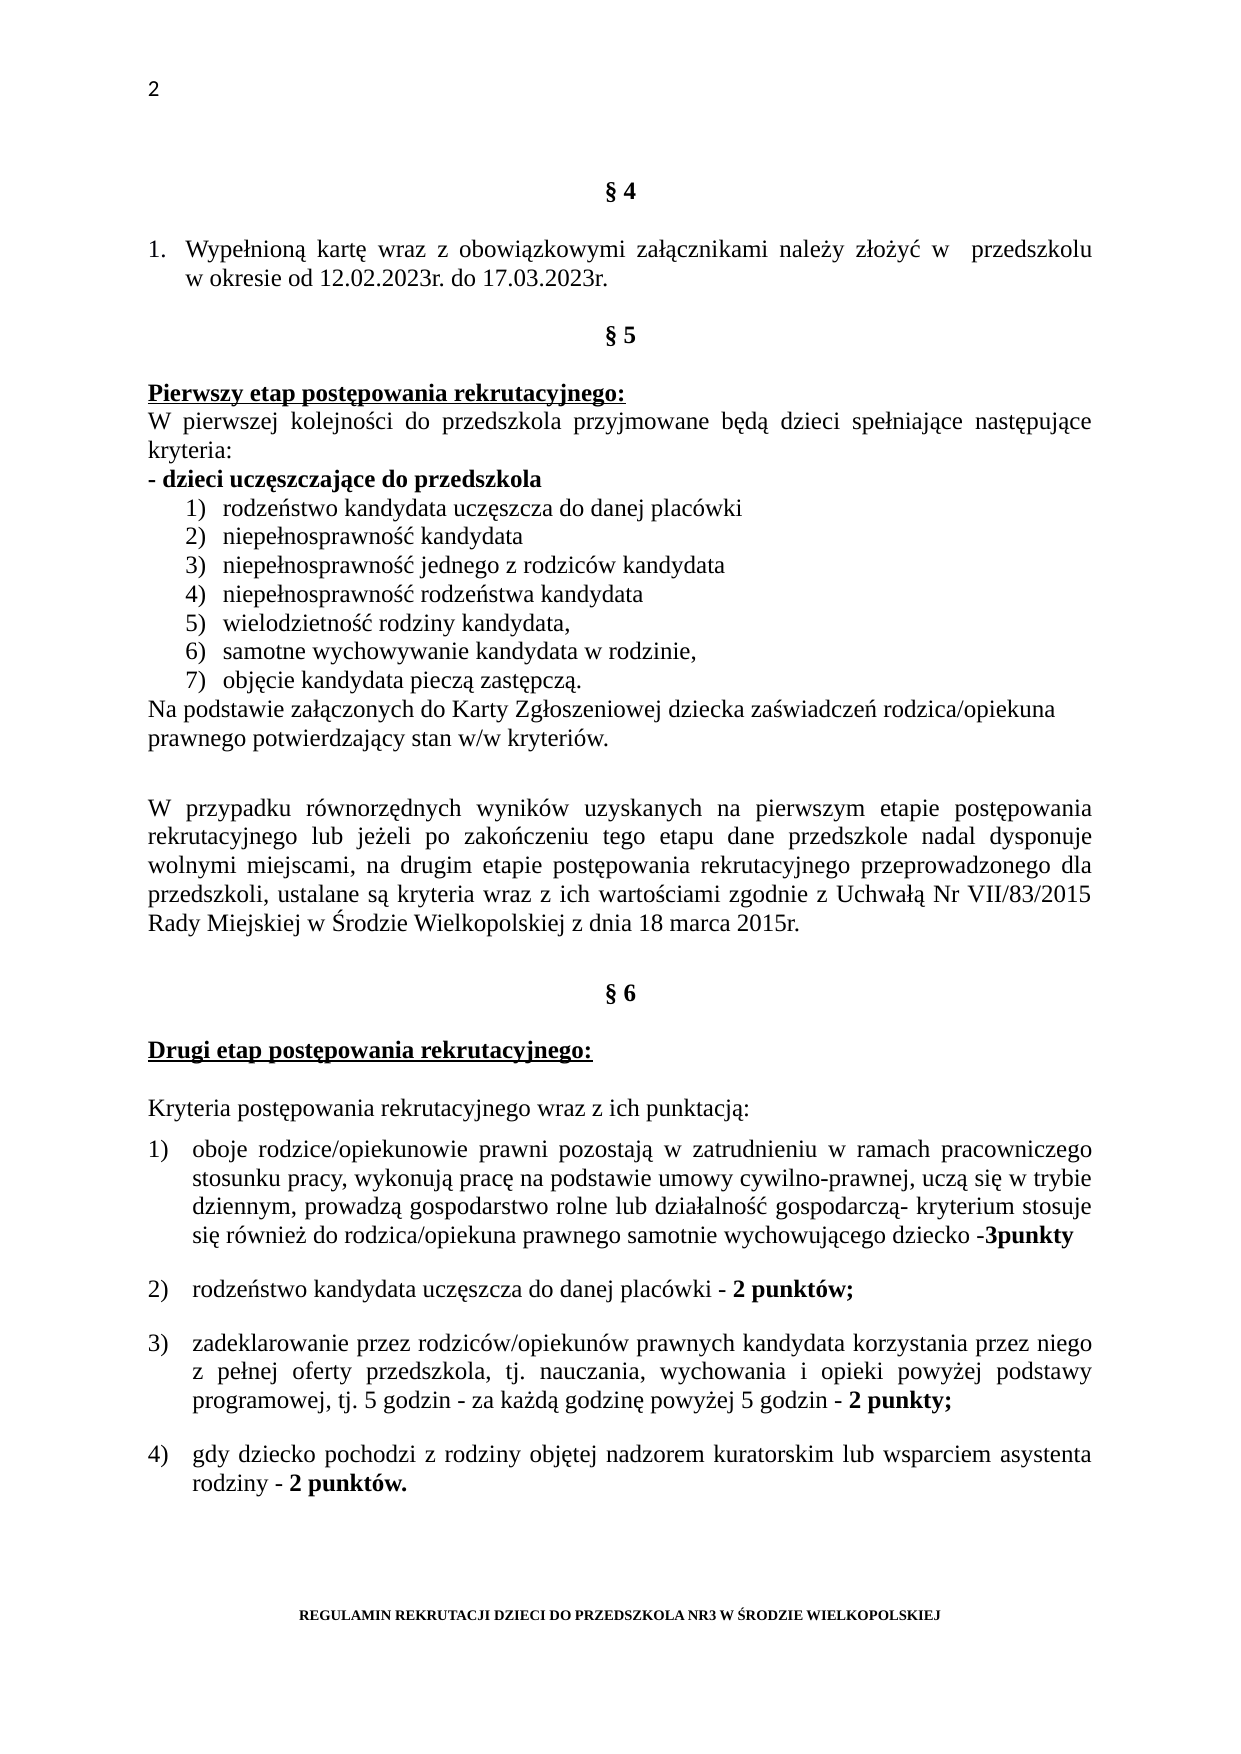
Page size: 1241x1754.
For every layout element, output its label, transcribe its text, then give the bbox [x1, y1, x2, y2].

list samotne wychowywanie kandydata w rodzinie, [185, 636, 1093, 665]
text W pierwszej kolejności do przedszkola przyjmowane będą dzieci spełniające następujące kryteria: [148, 406, 1093, 464]
text W przypadku równorzędnych wyników uzyskanych na pierwszym etapie postępowania rekrutacyjnego lub jeżeli po zakończeniu tego etapu dane przedszkole nadal dysponuje wolnymi miejscami, na drugim etapie postępowania rekrutacyjnego przeprowadzonego dla przedszkoli, ustalane są kryteria wraz z ich wartościami zgodnie z Uchwałą Nr VII/83/2015 Rady Miejskiej w Środzie Wielkopolskiej z dnia 18 marca 2015r. [148, 793, 1093, 936]
list objęcie kandydata pieczą zastępczą. [185, 665, 1093, 694]
text Drugi etap postępowania rekrutacyjnego: [148, 1035, 1093, 1064]
text § 5 [148, 320, 1093, 349]
list wielodzietność rodziny kandydata, [185, 608, 1093, 636]
list niepełnosprawność rodzeństwa kandydata [185, 579, 1093, 608]
list Pierwszy etap postępowania rekrutacyjnego: [148, 378, 1093, 406]
text Kryteria postępowania rekrutacyjnego wraz z ich punktacją: [148, 1093, 1093, 1121]
list gdy dziecko pochodzi z rodziny objętej nadzorem kuratorskim lub wsparciem asystenta rodziny - 2 punktów. [148, 1439, 1093, 1496]
text - dzieci uczęszczające do przedszkola [148, 464, 1093, 493]
text § 6 [148, 978, 1093, 1006]
list oboje rodzice/opiekunowie prawni pozostają w zatrudnieniu w ramach pracowniczego stosunku pracy, wykonują pracę na podstawie umowy cywilno-prawnej, uczą się w trybie dziennym, prowadzą gospodarstwo rolne lub działalność gospodarczą- kryterium stosuje się również do rodzica/opiekuna prawnego samotnie wychowującego dziecko -3punkty [148, 1134, 1093, 1249]
text § 4 [148, 176, 1093, 205]
text Na podstawie załączonych do Karty Zgłoszeniowej dziecka zaświadczeń rodzica/opiekuna prawnego potwierdzający stan w/w kryteriów. [148, 694, 1093, 751]
list rodzeństwo kandydata uczęszcza do danej placówki - 2 punktów; [148, 1274, 1093, 1303]
list rodzeństwo kandydata uczęszcza do danej placówki [185, 493, 1093, 521]
list niepełnosprawność kandydata [185, 521, 1093, 550]
list niepełnosprawność jednego z rodziców kandydata [185, 550, 1093, 579]
list Wypełnioną kartę wraz z obowiązkowymi załącznikami należy złożyć w przedszkolu w okresie od 12.02.2023r. do 17.03.2023r. [148, 234, 1093, 291]
list zadeklarowanie przez rodziców/opiekunów prawnych kandydata korzystania przez niego z pełnej oferty przedszkola, tj. nauczania, wychowania i opieki powyżej podstawy programowej, tj. 5 godzin - za każdą godzinę powyżej 5 godzin - 2 punkty; [148, 1328, 1093, 1414]
